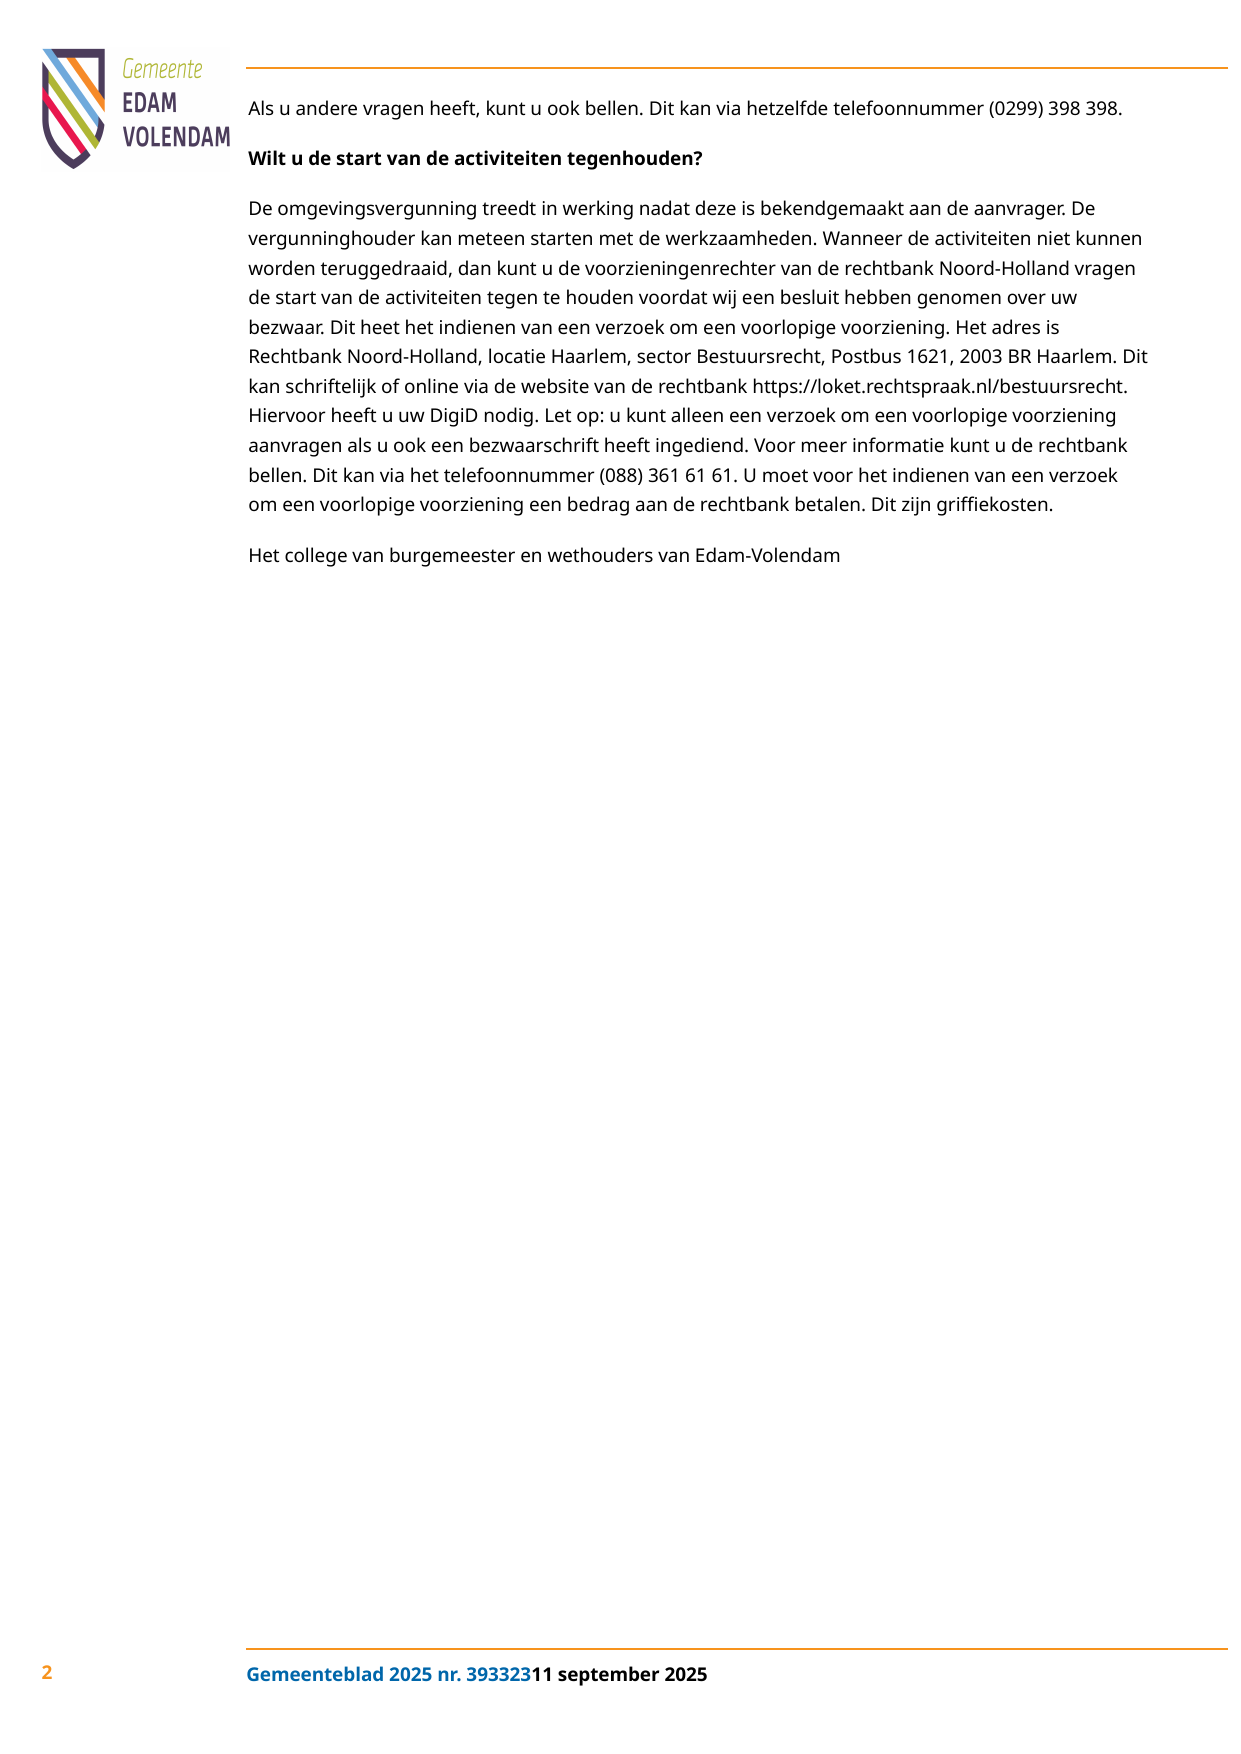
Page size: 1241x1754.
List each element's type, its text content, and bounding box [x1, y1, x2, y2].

text Wilt u de start van de activiteiten tegenhouden? [248, 145, 1152, 171]
text Het college van burgemeester en wethouders van Edam-Volendam [248, 542, 1152, 568]
picture [41, 47, 231, 172]
text Als u andere vragen heeft, kunt u ook bellen. Dit kan via hetzelfde telefoonnummer (0299) 398 398. [248, 95, 1152, 121]
text De omgevingsvergunning treedt in werking nadat deze is bekendgemaakt aan de aanvrager. De vergunninghouder kan meteen starten met de werkzaamheden. Wanneer de activiteiten niet kunnen worden teruggedraaid, dan kunt u de voorzieningenrechter van de rechtbank Noord-Holland vragen de start van de activiteiten tegen te houden voordat wij een besluit hebben genomen over uw bezwaar. Dit heet het indienen van een verzoek om een voorlopige voorziening. Het adres is Rechtbank Noord-Holland, locatie Haarlem, sector Bestuursrecht, Postbus 1621, 2003 BR Haarlem. Dit kan schriftelijk of online via de website van de rechtbank https://loket.rechtspraak.nl/bestuursrecht. Hiervoor heeft u uw DigiD nodig. Let op: u kunt alleen een verzoek om een voorlopige voorziening aanvragen als u ook een bezwaarschrift heeft ingediend. Voor meer informatie kunt u de rechtbank bellen. Dit kan via het telefoonnummer (088) 361 61 61. U moet voor het indienen van een verzoek om een voorlopige voorziening een bedrag aan de rechtbank betalen. Dit zijn griffiekosten. [248, 196, 1152, 517]
